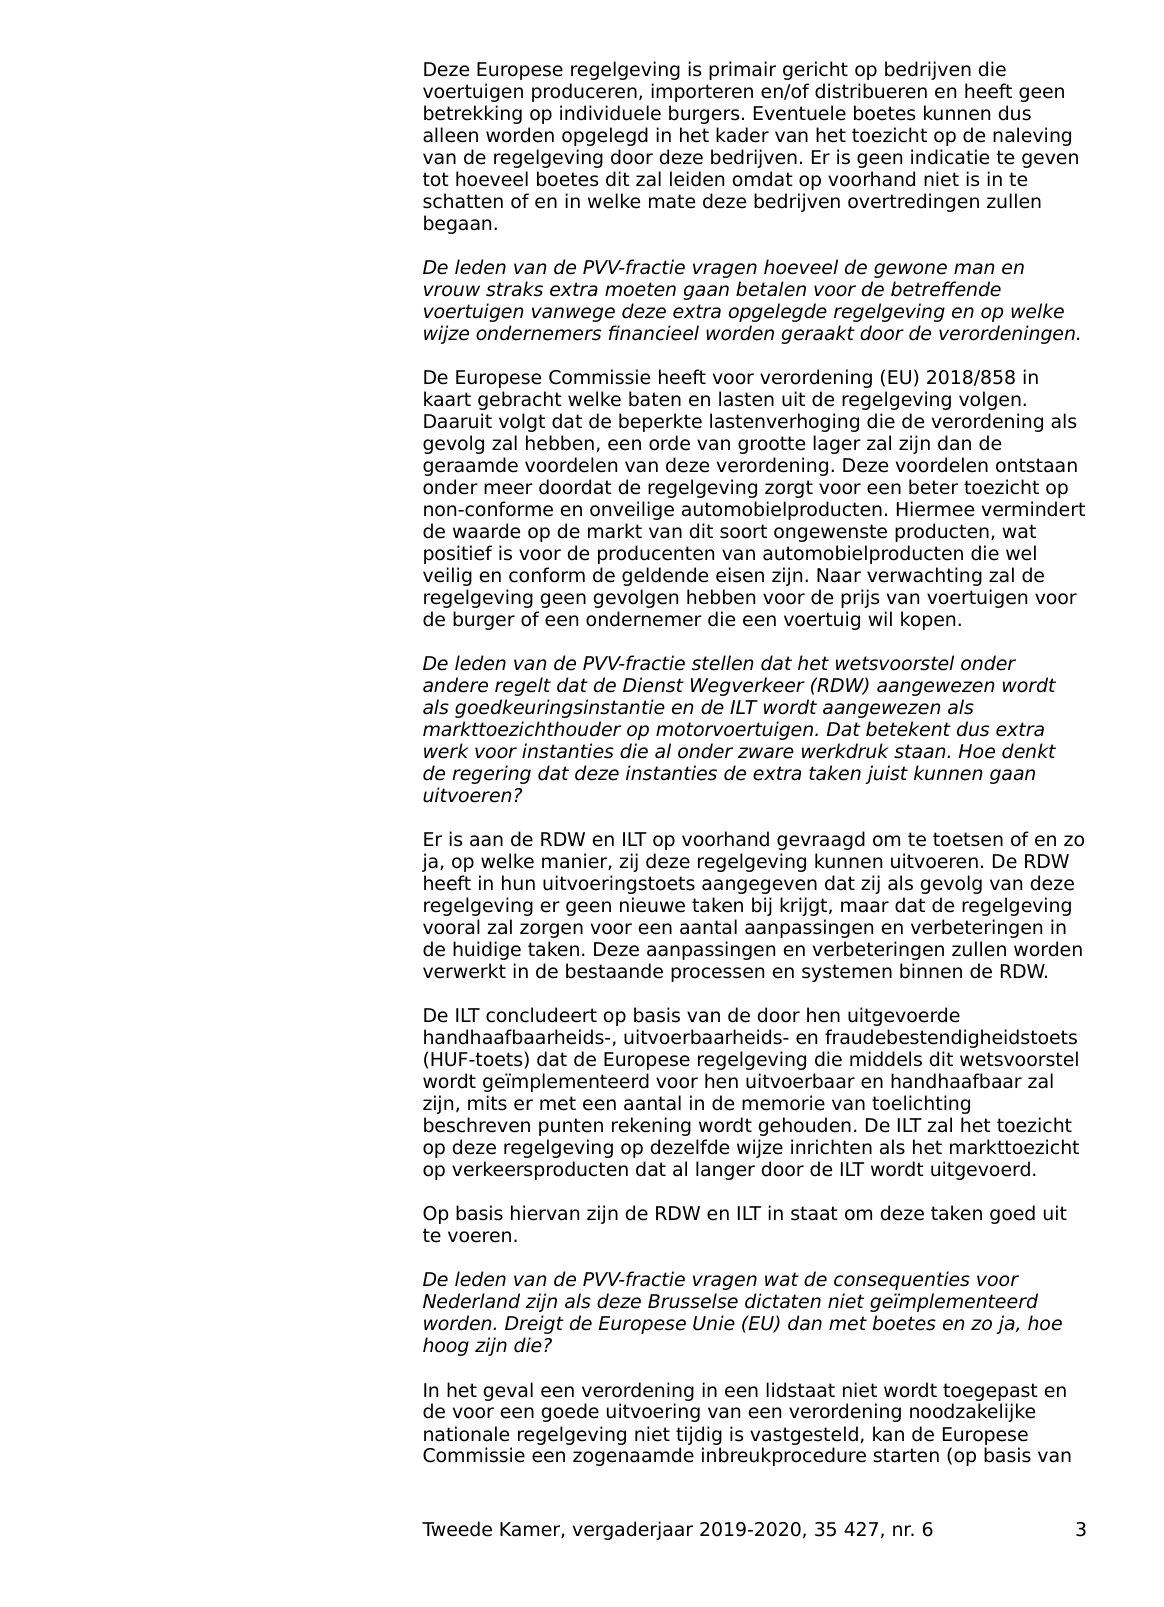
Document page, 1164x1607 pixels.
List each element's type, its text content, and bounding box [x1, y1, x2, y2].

text Er is aan de RDW en ILT op voorhand gevraagd om te toetsen of en zo ja, op welke manier, zij deze regelgeving kunnen uitvoeren. De RDW heeft in hun uitvoeringstoets aangegeven dat zij als gevolg van deze regelgeving er geen nieuwe taken bij krijgt, maar dat de regelgeving vooral zal zorgen voor een aantal aanpassingen en verbeteringen in de huidige taken. Deze aanpassingen en verbeteringen zullen worden verwerkt in de bestaande processen en systemen binnen de RDW. [422, 829, 1087, 983]
text De leden van de PVV-fractie vragen hoeveel de gewone man en vrouw straks extra moeten gaan betalen voor de betreffende voertuigen vanwege deze extra opgelegde regelgeving en op welke wijze ondernemers financieel worden geraakt door de verordeningen. [422, 257, 1087, 345]
text De Europese Commissie heeft voor verordening (EU) 2018/858 in kaart gebracht welke baten en lasten uit de regelgeving volgen. Daaruit volgt dat de beperkte lastenverhoging die de verordening als gevolg zal hebben, een orde van grootte lager zal zijn dan de geraamde voordelen van deze verordening. Deze voordelen ontstaan onder meer doordat de regelgeving zorgt voor een beter toezicht op non-conforme en onveilige automobielproducten. Hiermee vermindert de waarde op de markt van dit soort ongewenste producten, wat positief is voor de producenten van automobielproducten die wel veilig en conform de geldende eisen zijn. Naar verwachting zal de regelgeving geen gevolgen hebben voor de prijs van voertuigen voor de burger of een ondernemer die een voertuig wil kopen. [422, 367, 1087, 631]
text Deze Europese regelgeving is primair gericht op bedrijven die voertuigen produceren, importeren en/of distribueren en heeft geen betrekking op individuele burgers. Eventuele boetes kunnen dus alleen worden opgelegd in het kader van het toezicht op de naleving van de regelgeving door deze bedrijven. Er is geen indicatie te geven tot hoeveel boetes dit zal leiden omdat op voorhand niet is in te schatten of en in welke mate deze bedrijven overtredingen zullen begaan. [422, 59, 1087, 235]
text De ILT concludeert op basis van de door hen uitgevoerde handhaafbaarheids-, uitvoerbaarheids- en fraudebestendigheidstoets (HUF-toets) dat de Europese regelgeving die middels dit wetsvoorstel wordt geïmplementeerd voor hen uitvoerbaar en handhaafbaar zal zijn, mits er met een aantal in de memorie van toelichting beschreven punten rekening wordt gehouden. De ILT zal het toezicht op deze regelgeving op dezelfde wijze inrichten als het markttoezicht op verkeersproducten dat al langer door de ILT wordt uitgevoerd. [422, 1005, 1087, 1181]
text De leden van de PVV-fractie stellen dat het wetsvoorstel onder andere regelt dat de Dienst Wegverkeer (RDW) aangewezen wordt als goedkeuringsinstantie en de ILT wordt aangewezen als markttoezichthouder op motorvoertuigen. Dat betekent dus extra werk voor instanties die al onder zware werkdruk staan. Hoe denkt de regering dat deze instanties de extra taken juist kunnen gaan uitvoeren? [422, 653, 1087, 807]
text De leden van de PVV-fractie vragen wat de consequenties voor Nederland zijn als deze Brusselse dictaten niet geïmplementeerd worden. Dreigt de Europese Unie (EU) dan met boetes en zo ja, hoe hoog zijn die? [422, 1269, 1087, 1357]
text In het geval een verordening in een lidstaat niet wordt toegepast en de voor een goede uitvoering van een verordening noodzakelijke nationale regelgeving niet tijdig is vastgesteld, kan de Europese Commissie een zogenaamde inbreukprocedure starten (op basis van [422, 1379, 1087, 1467]
text Op basis hiervan zijn de RDW en ILT in staat om deze taken goed uit te voeren. [422, 1203, 1087, 1247]
